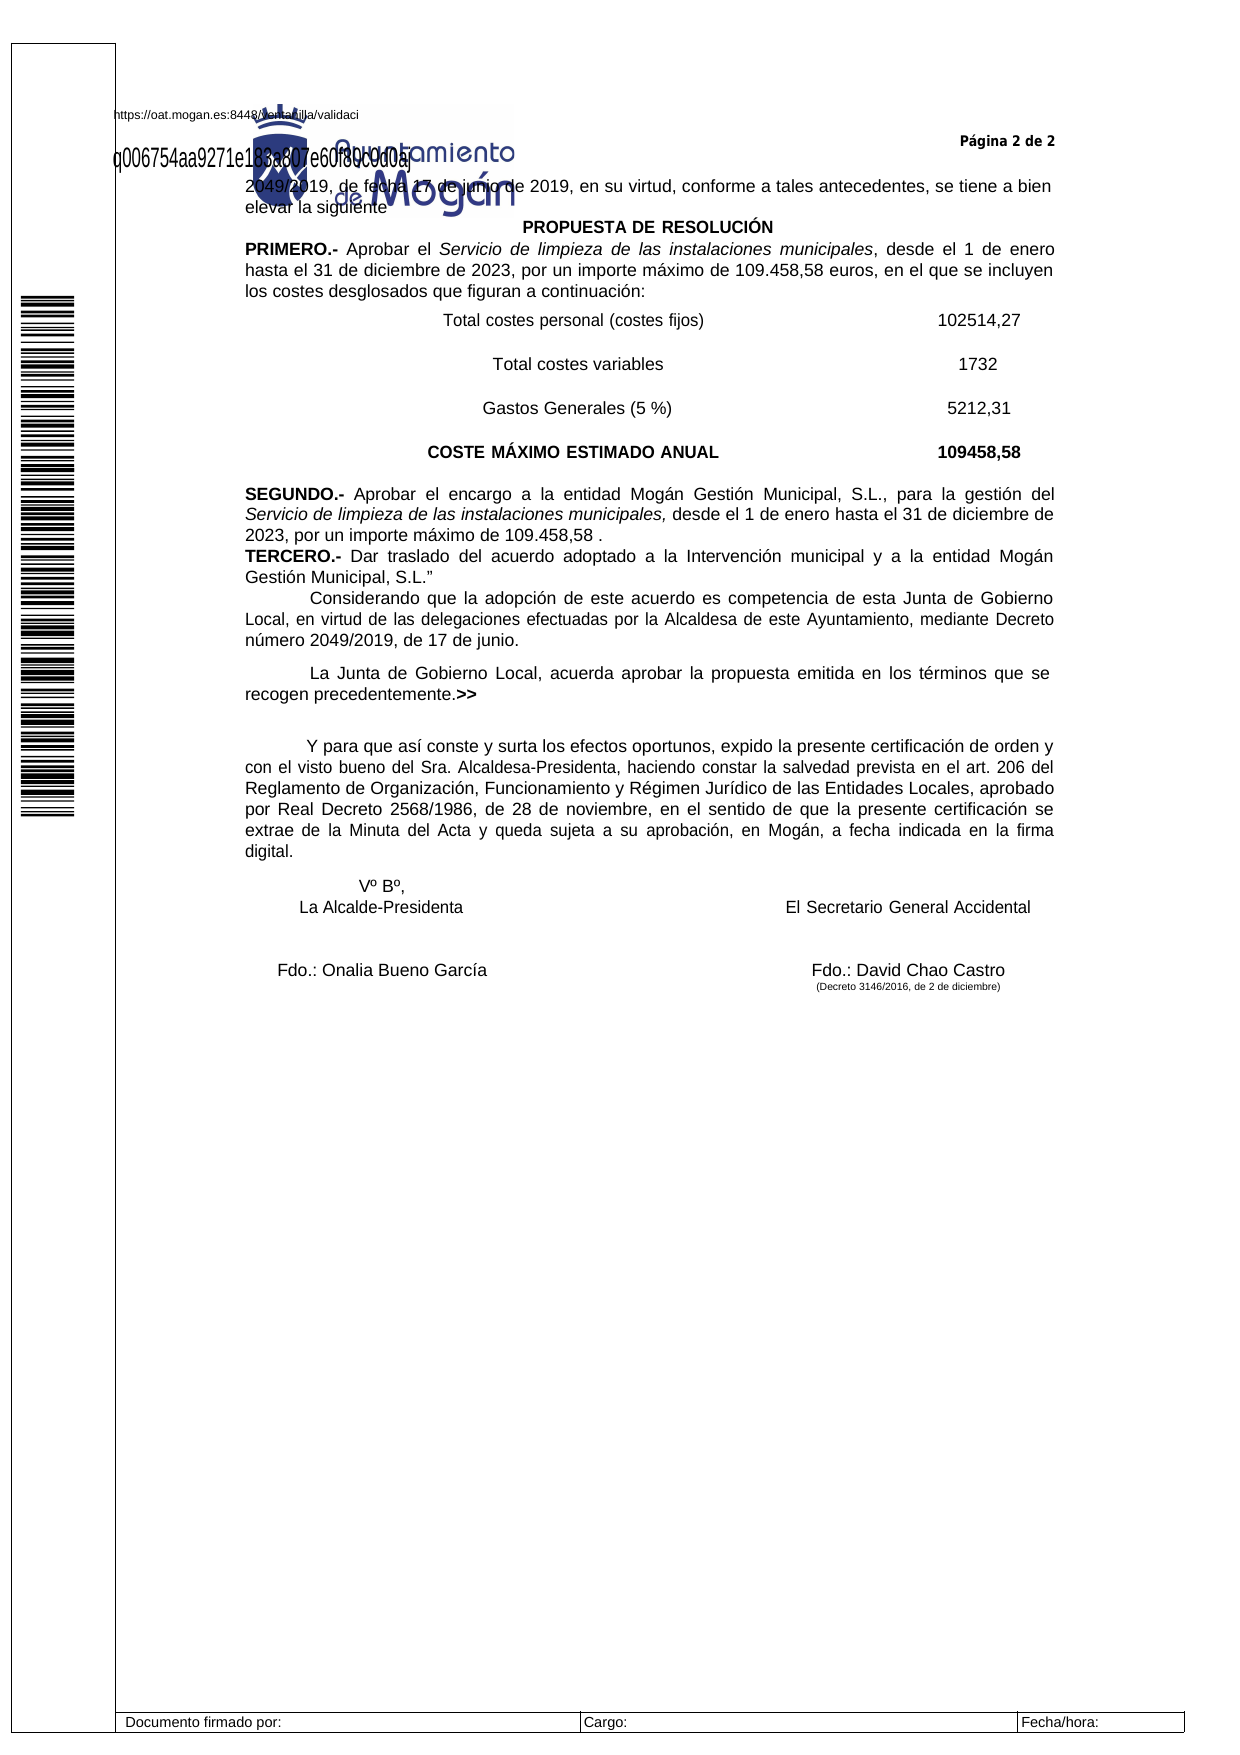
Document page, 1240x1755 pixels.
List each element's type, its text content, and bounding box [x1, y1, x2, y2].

table_cell SEGUNDO.- Aprobar el encargo a la entidad Mogán Gestión Municipal, S.L., para la gestión del Servicio de limpieza de las instalaciones municipales, desde el 1 de enero hasta el 31 de diciembre de 2023, por un importe máximo de 109.458,58 . TERCERO.- Dar traslado del acuerdo adoptado a la Intervención municipal y a la entidad Mogán Gestión Municipal, S.L.” Considerando que la adopción de este acuerdo es competencia de esta Junta de Gobierno Local, en virtud de las delegaciones efectuadas por la Alcaldesa de este Ayuntamiento, mediante Decreto número 2049/2019, de 17 de junio. [116, 472, 1184, 656]
table_header Página 2 de 2 [116, 43, 1184, 162]
table_cell Fecha/hora: [1018, 1713, 1184, 1732]
table_cell Documento firmado por: [116, 1713, 580, 1732]
table_header COPIA AUTÉNTICA que puede ser comprobada mediante el Código Seguro de Verificación en https://oat.mogan.es:8448/ventanilla/validacionDoc/index.jsp?entidad=MOGAN q006754aa9271e183a807e60f80c0d0aj [12, 44, 115, 1732]
table_cell Vº Bº, La Alcalde-Presidenta El Secretario General Accidental [116, 862, 1184, 938]
table_cell Gastos Generales (5 %) 5212,31 [116, 385, 1184, 429]
table_cell 2049/2019, de fecha 17 de junio de 2019, en su virtud, conforme a tales antecedentes, se tiene a bien elevar la siguiente PROPUESTA DE RESOLUCIÓN PRIMERO.- Aprobar el Servicio de limpieza de las instalaciones municipales, desde el 1 de enero hasta el 31 de diciembre de 2023, por un importe máximo de 109.458,58 euros, en el que se incluyen los costes desglosados que figuran a continuación: [116, 162, 1184, 305]
table_cell Y para que así conste y surta los efectos oportunos, expido la presente certificación de orden y con el visto bueno del Sra. Alcaldesa-Presidenta, haciendo constar la salvedad prevista en el art. 206 del Reglamento de Organización, Funcionamiento y Régimen Jurídico de las Entidades Locales, aprobado por Real Decreto 2568/1986, de 28 de noviembre, en el sentido de que la presente certificación se extrae de la Minuta del Acta y queda sujeta a su aprobación, en Mogán, a fecha indicada en la firma digital. [116, 720, 1184, 862]
table_cell Total costes variables 1732 [116, 341, 1184, 385]
table_cell Total costes personal (costes fijos) 102514,27 [116, 305, 1184, 341]
table_cell Cargo: [581, 1713, 1017, 1732]
table_cell Fdo.: Onalia Bueno García Fdo.: David Chao Castro (Decreto 3146/2016, de 2 de diciembre) [116, 938, 1184, 1711]
table_cell La Junta de Gobierno Local, acuerda aprobar la propuesta emitida en los términos que se recogen precedentemente.>> [116, 656, 1184, 720]
table_cell COSTE MÁXIMO ESTIMADO ANUAL 109458,58 [116, 430, 1184, 472]
